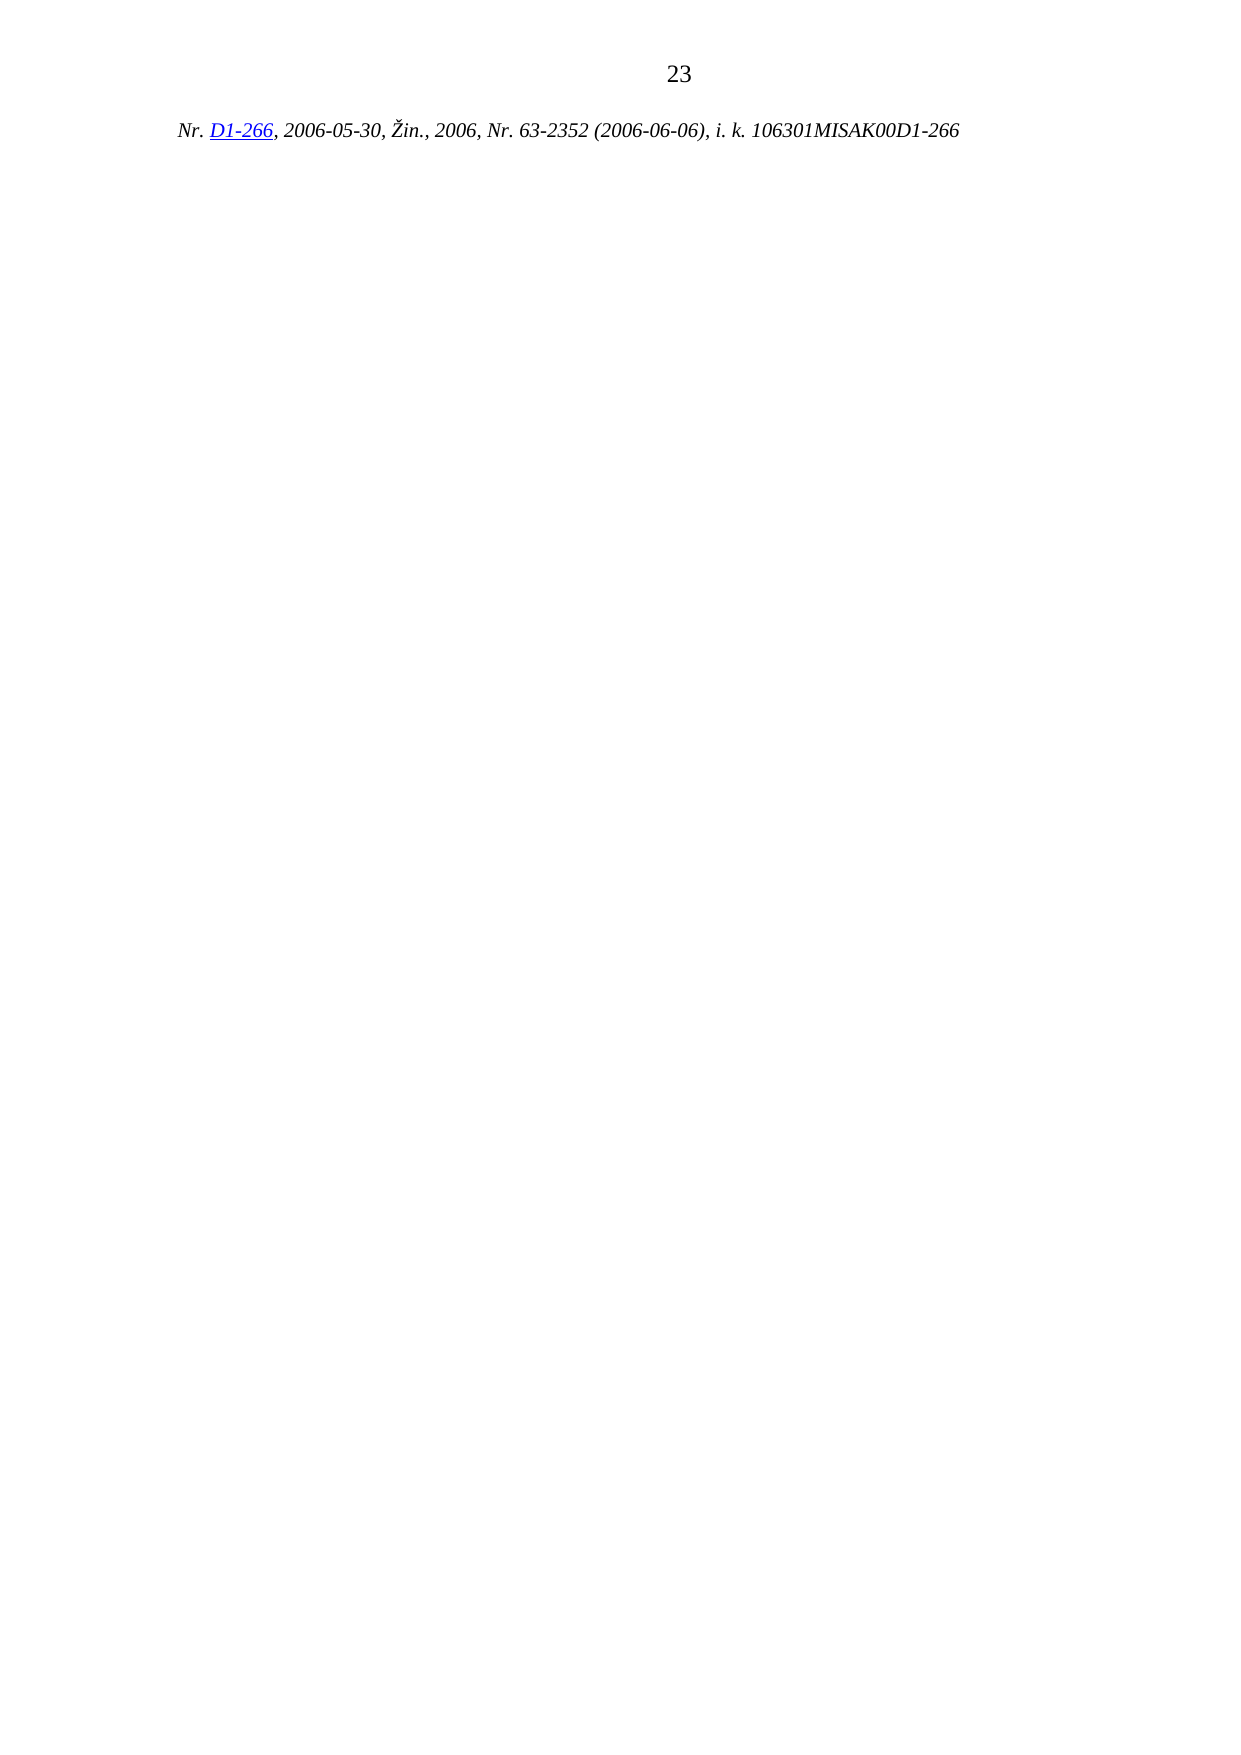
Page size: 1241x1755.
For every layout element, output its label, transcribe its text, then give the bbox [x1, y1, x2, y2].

text Nr. D1-266, 2006-05-30, Žin., 2006, Nr. 63-2352 (2006-06-06), i. k. 106301MISAK00D1-266 [177, 118, 1181, 142]
